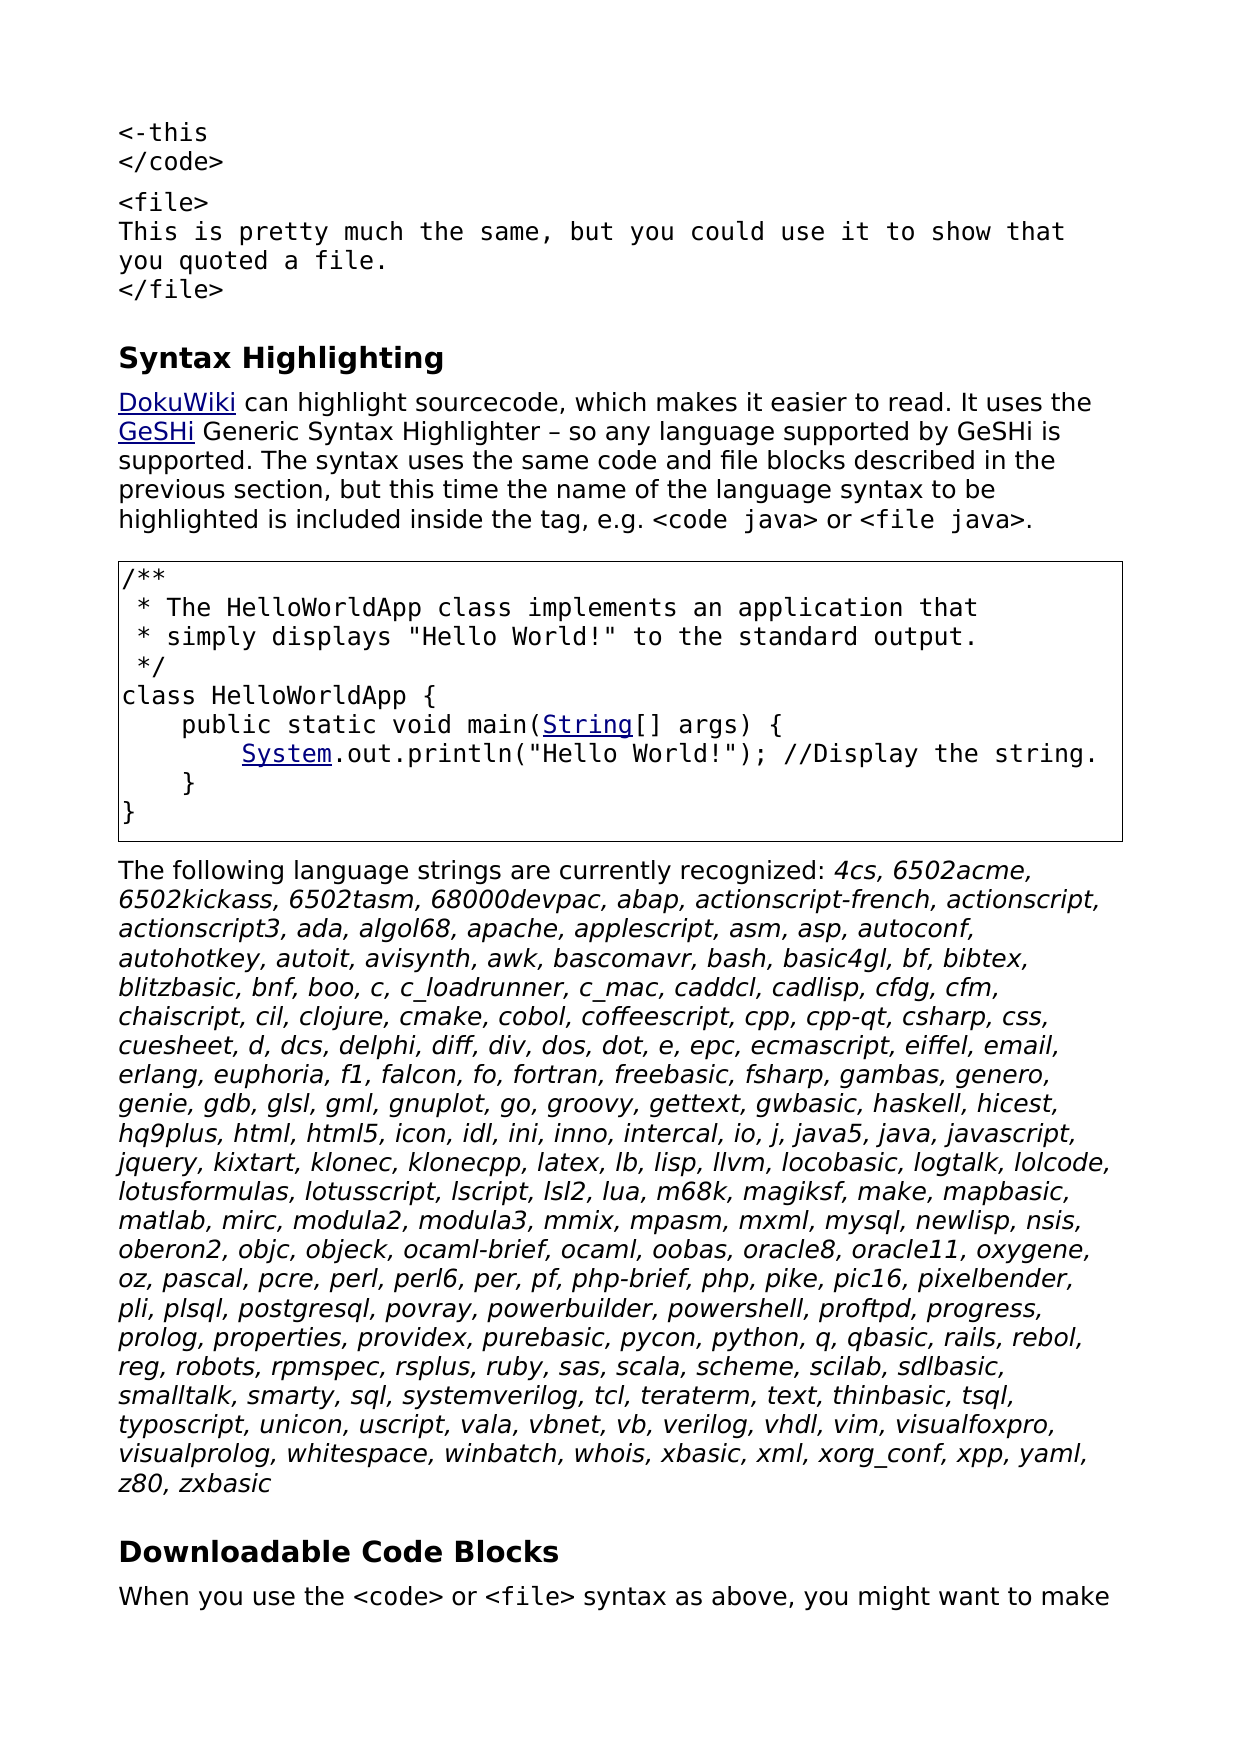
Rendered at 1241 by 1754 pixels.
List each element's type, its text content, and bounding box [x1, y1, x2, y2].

text DokuWiki can highlight sourcecode, which makes it easier to read. It uses the GeSHi Generic Syntax Highlighter – so any language supported by GeSHi is supported. The syntax uses the same code and file blocks described in the previous section, but this time the name of the language syntax to be highlighted is included inside the tag, e.g. <code java> or <file java>. [118, 388, 1122, 534]
text When you use the <code> or <file> syntax as above, you might want to make [118, 1582, 1122, 1611]
subtitle Downloadable Code Blocks [118, 1536, 1122, 1569]
text <file> This is pretty much the same, but you could use it to show that you quoted a file. </file> [118, 188, 1122, 305]
subtitle Syntax Highlighting [118, 342, 1122, 376]
text <-this </code> [118, 118, 1122, 176]
text The following language strings are currently recognized: 4cs, 6502acme, 6502kickass, 6502tasm, 68000devpac, abap, actionscript-french, actionscript, actionscript3, ada, algol68, apache, applescript, asm, asp, autoconf, autohotkey, autoit, avisynth, awk, bascomavr, bash, basic4gl, bf, bibtex, blitzbasic, bnf, boo, c, c_loadrunner, c_mac, caddcl, cadlisp, cfdg, cfm, chaiscript, cil, clojure, cmake, cobol, coffeescript, cpp, cpp-qt, csharp, css, cuesheet, d, dcs, delphi, diff, div, dos, dot, e, epc, ecmascript, eiffel, email, erlang, euphoria, f1, falcon, fo, fortran, freebasic, fsharp, gambas, genero, genie, gdb, glsl, gml, gnuplot, go, groovy, gettext, gwbasic, haskell, hicest, hq9plus, html, html5, icon, idl, ini, inno, intercal, io, j, java5, java, javascript, jquery, kixtart, klonec, klonecpp, latex, lb, lisp, llvm, locobasic, logtalk, lolcode, lotusformulas, lotusscript, lscript, lsl2, lua, m68k, magiksf, make, mapbasic, matlab, mirc, modula2, modula3, mmix, mpasm, mxml, mysql, newlisp, nsis, oberon2, objc, objeck, ocaml-brief, ocaml, oobas, oracle8, oracle11, oxygene, oz, pascal, pcre, perl, perl6, per, pf, php-brief, php, pike, pic16, pixelbender, pli, plsql, postgresql, povray, powerbuilder, powershell, proftpd, progress, prolog, properties, providex, purebasic, pycon, python, q, qbasic, rails, rebol, reg, robots, rpmspec, rsplus, ruby, sas, scala, scheme, scilab, sdlbasic, smalltalk, smarty, sql, systemverilog, tcl, teraterm, text, thinbasic, tsql, typoscript, unicon, uscript, vala, vbnet, vb, verilog, vhdl, vim, visualfoxpro, visualprolog, whitespace, winbatch, whois, xbasic, xml, xorg_conf, xpp, yaml, z80, zxbasic [118, 856, 1122, 1498]
table_header /** * The HelloWorldApp class implements an application that * simply displays "Hello World!" to the standard output. */ class HelloWorldApp { public static void main(String[] args) { System.out.println("Hello World!"); //Display the string. } } [119, 562, 1122, 841]
